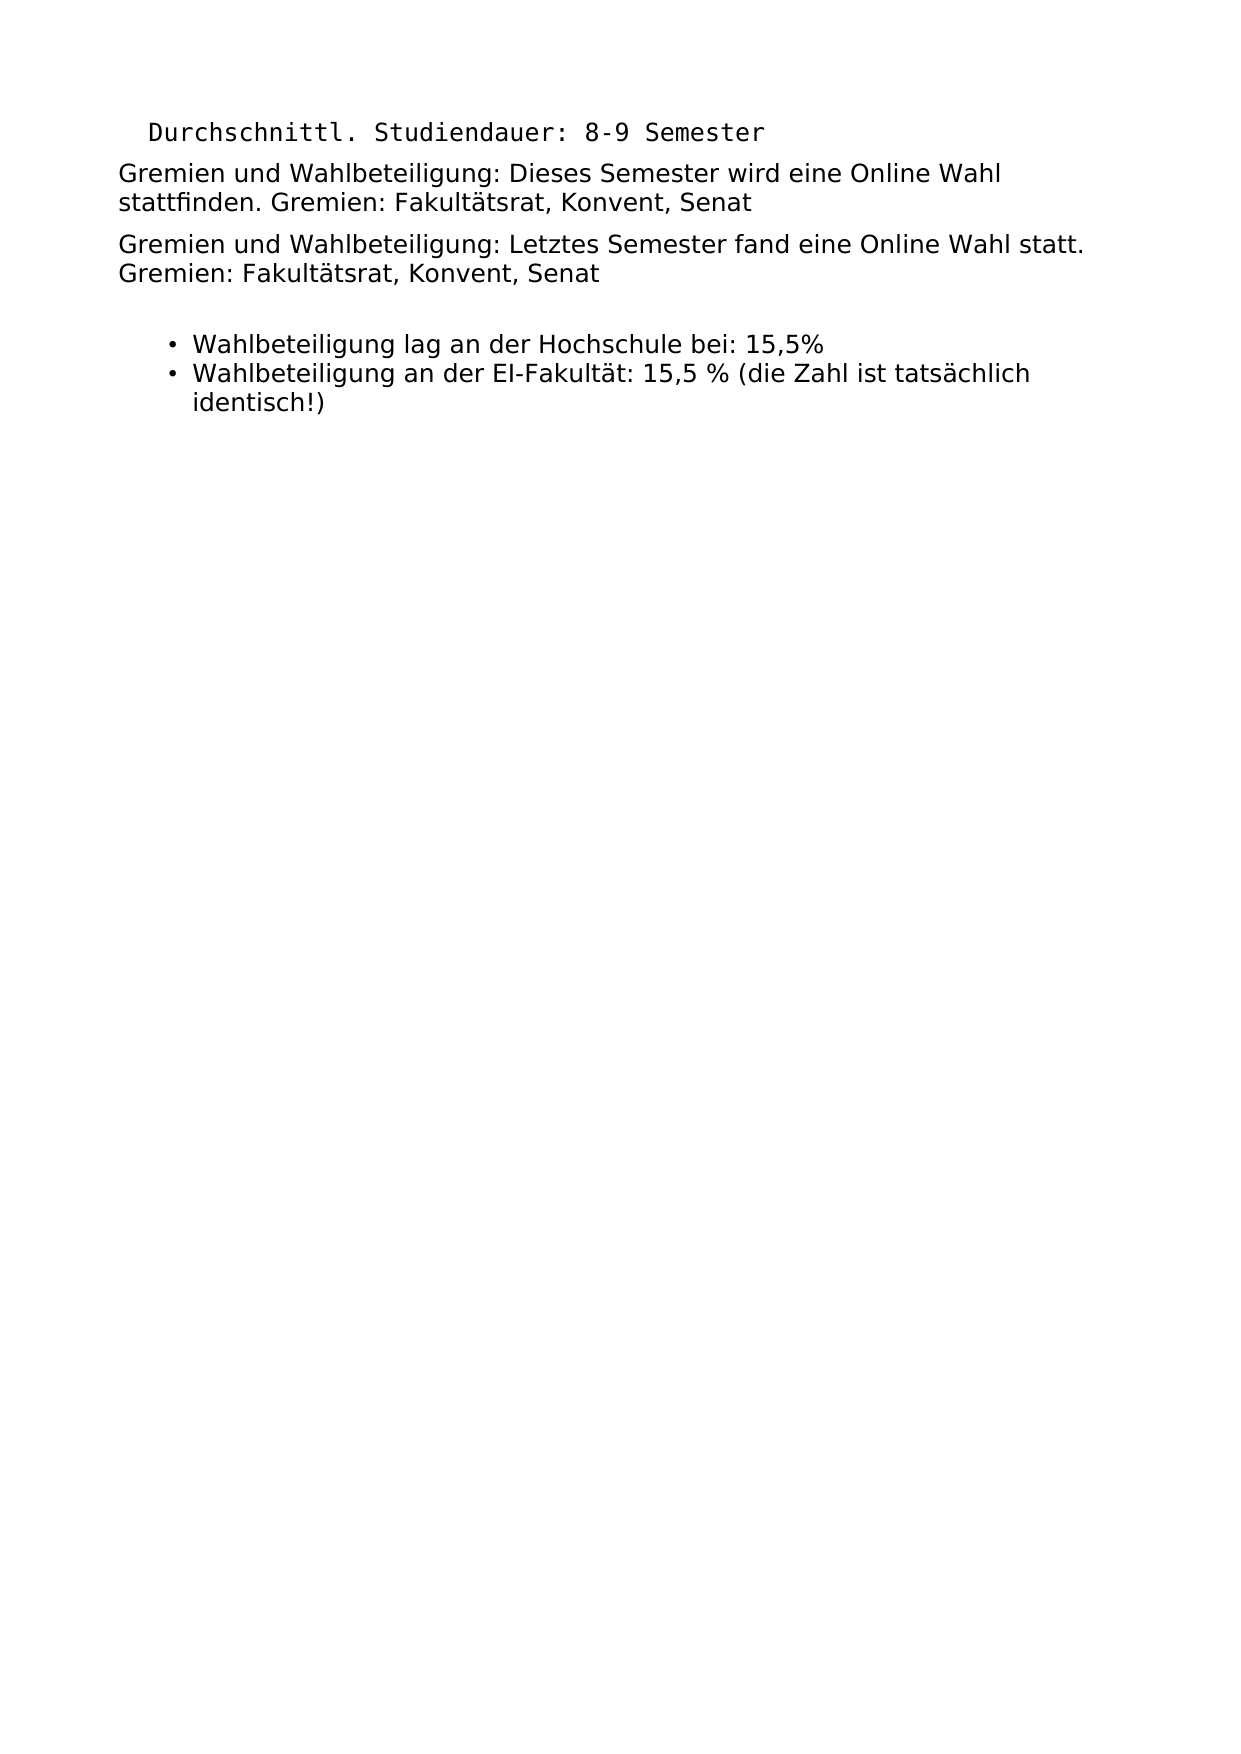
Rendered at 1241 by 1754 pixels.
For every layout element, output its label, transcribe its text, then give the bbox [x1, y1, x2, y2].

list Wahlbeteiligung lag an der Hochschule bei: 15,5% [177, 330, 1122, 359]
text Durchschnittl. Studiendauer: 8-9 Semester [118, 118, 1122, 147]
text Gremien und Wahlbeteiligung: Letztes Semester fand eine Online Wahl statt. Gremien: Fakultätsrat, Konvent, Senat [118, 230, 1122, 288]
text Gremien und Wahlbeteiligung: Dieses Semester wird eine Online Wahl stattfinden. Gremien: Fakultätsrat, Konvent, Senat [118, 159, 1122, 217]
list Wahlbeteiligung an der EI-Fakultät: 15,5 % (die Zahl ist tatsächlich identisch!) [177, 359, 1122, 418]
